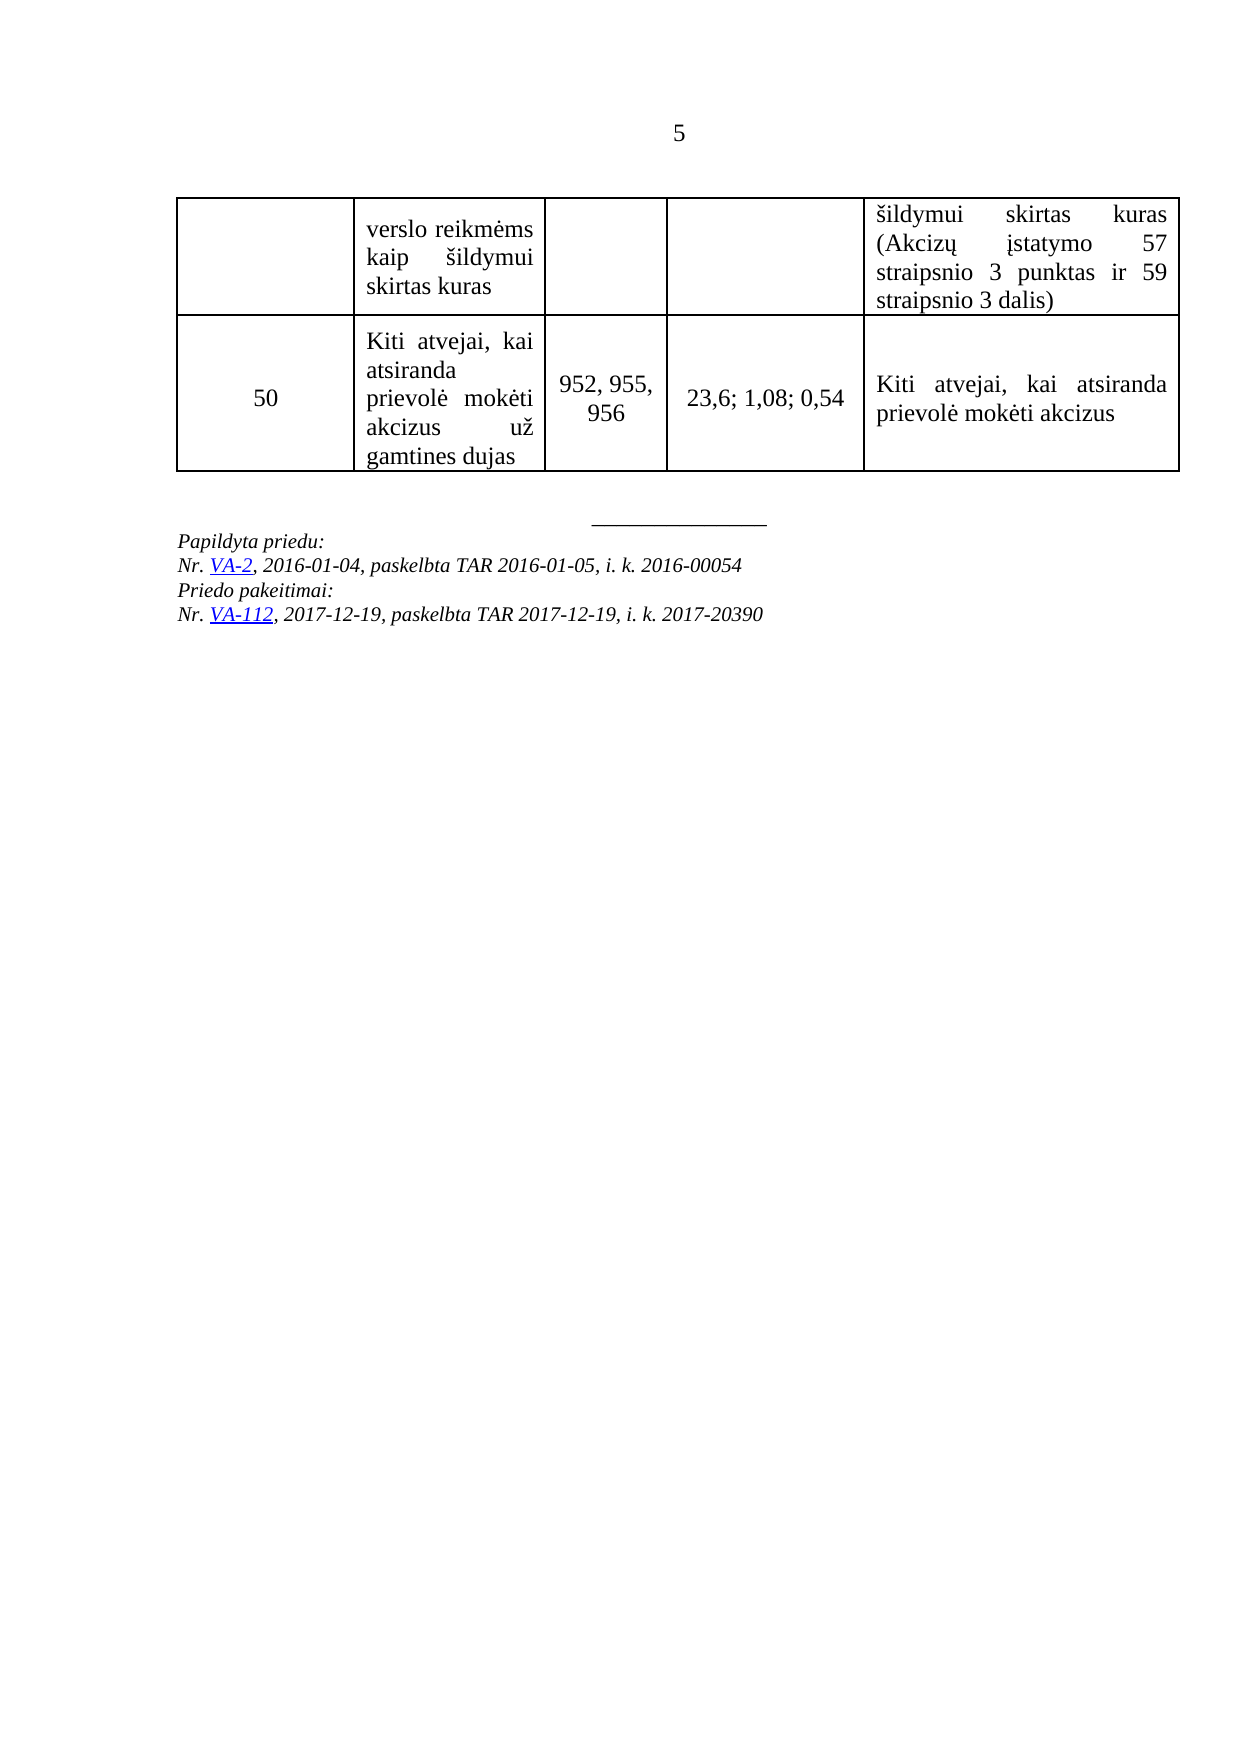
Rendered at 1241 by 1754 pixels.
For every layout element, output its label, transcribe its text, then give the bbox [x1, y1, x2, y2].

table_cell [668, 199, 863, 314]
text Nr. VA-112, 2017-12-19, paskelbta TAR 2017-12-19, i. k. 2017-20390 [177, 602, 1181, 626]
table_cell [178, 199, 353, 314]
table_cell 952, 955, 956 [546, 316, 666, 470]
text Papildyta priedu: [177, 529, 1181, 553]
text Priedo pakeitimai: [177, 577, 1181, 602]
table_cell 23,6; 1,08; 0,54 [668, 316, 863, 470]
table_cell Kiti atvejai, kai atsiranda prievolė mokėti akcizus [865, 316, 1178, 470]
text ______________ [177, 501, 1181, 529]
table_cell [546, 199, 666, 314]
table_cell Kiti atvejai, kai atsiranda prievolė mokėti akcizus už gamtines dujas [355, 316, 544, 470]
table_cell 50 [178, 316, 353, 470]
table_cell šildymui skirtas kuras (Akcizų įstatymo 57 straipsnio 3 punktas ir 59 straipsnio 3 dalis) [865, 199, 1178, 314]
table_cell verslo reikmėms kaip šildymui skirtas kuras [355, 199, 544, 314]
text Nr. VA-2, 2016-01-04, paskelbta TAR 2016-01-05, i. k. 2016-00054 [177, 553, 1181, 577]
